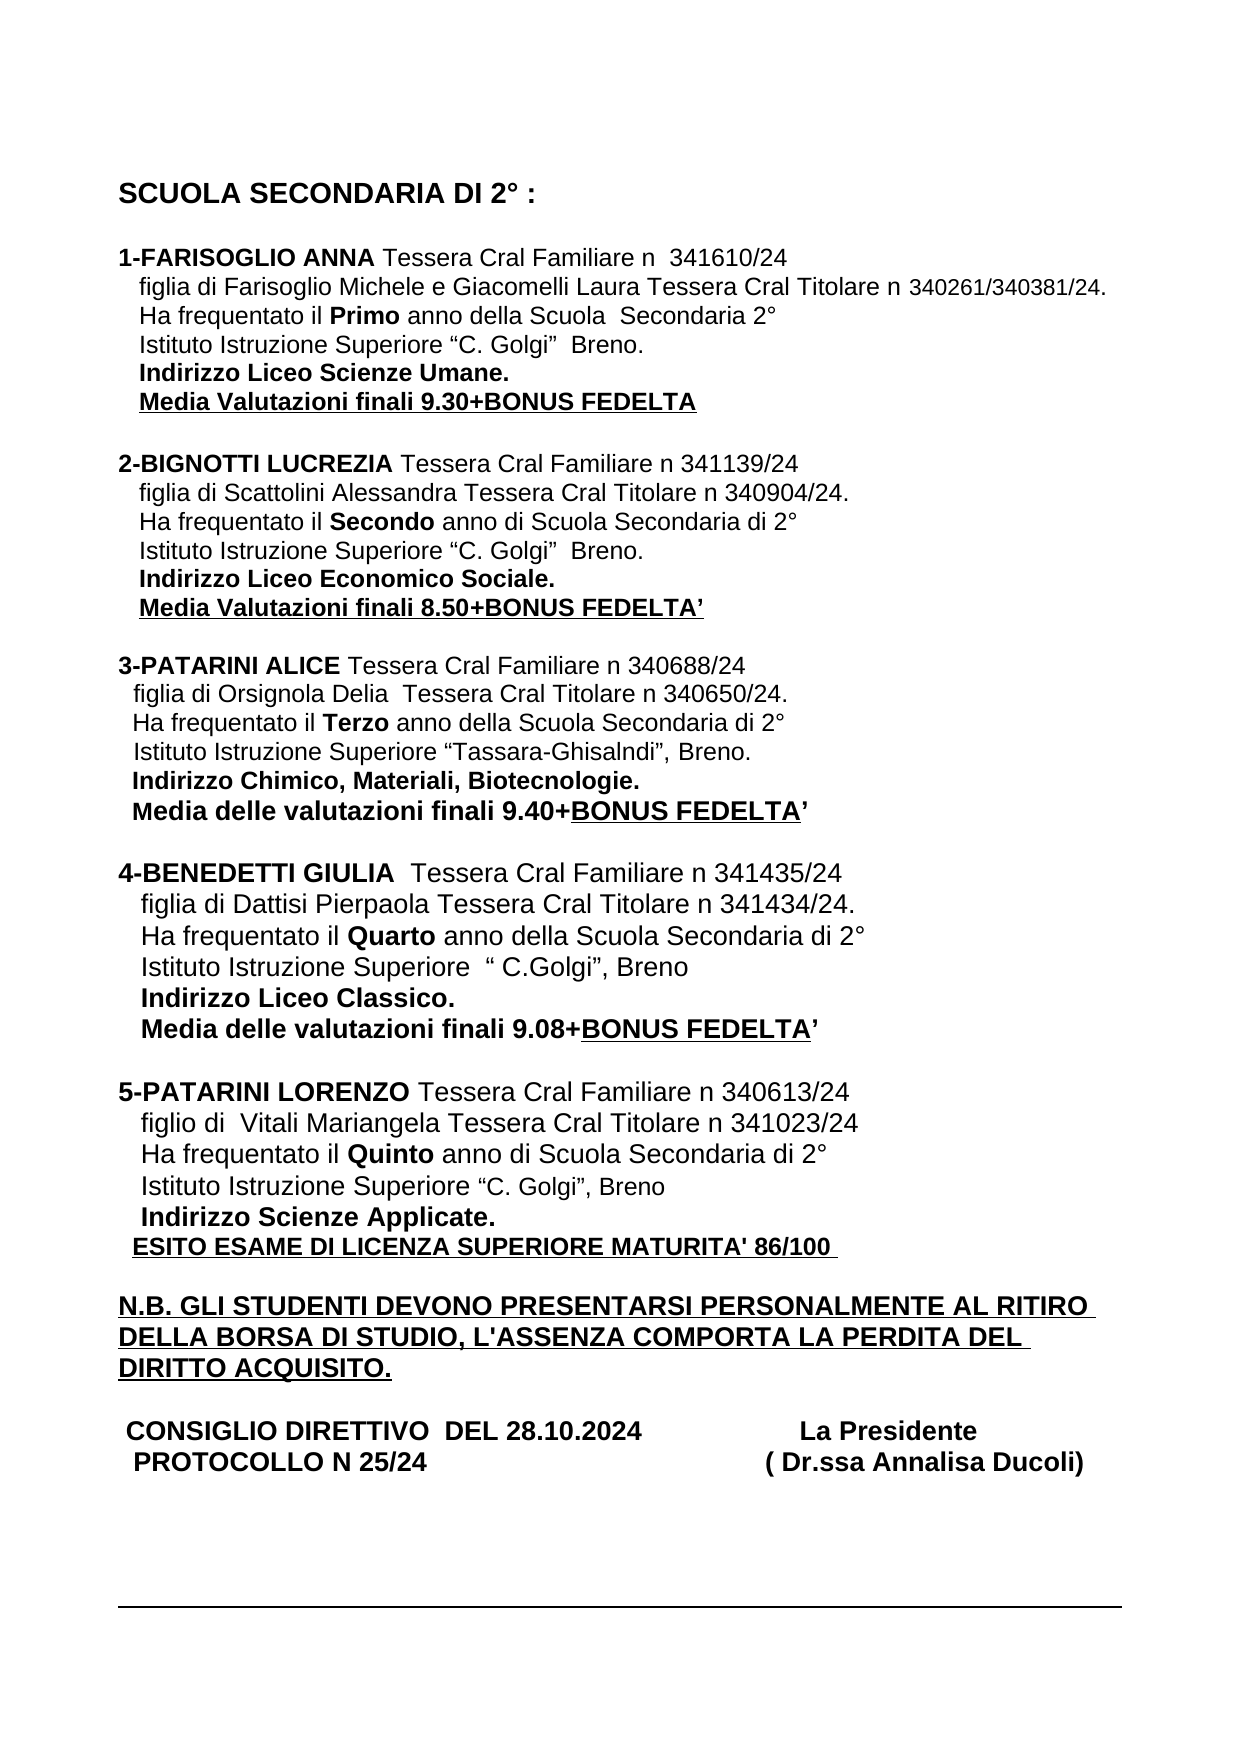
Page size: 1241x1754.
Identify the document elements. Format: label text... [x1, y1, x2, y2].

text N.B. GLI STUDENTI DEVONO PRESENTARSI PERSONALMENTE AL RITIRO DELLA BORSA DI STUDIO, L'ASSENZA COMPORTA LA PERDITA DEL DIRITTO ACQUISITO. [118, 1289, 1122, 1383]
text 3-PATARINI ALICE Tessera Cral Familiare n 340688/24 [118, 651, 1122, 679]
text Media Valutazioni finali 9.30+BONUS FEDELTA [118, 387, 1122, 416]
text 4-BENEDETTI GIULIA Tessera Cral Familiare n 341435/24 [118, 857, 1122, 888]
text ESITO ESAME DI LICENZA SUPERIORE MATURITA' 86/100 [118, 1232, 1122, 1261]
text Indirizzo Liceo Economico Sociale. [118, 564, 1122, 593]
text SCUOLA SECONDARIA DI 2° : [118, 176, 1122, 210]
text Indirizzo Liceo Scienze Umane. [118, 358, 1122, 387]
text figlia di Farisoglio Michele e Giacomelli Laura Tessera Cral Titolare n 340261/340381/24. [118, 272, 1122, 301]
text Indirizzo Scienze Applicate. [118, 1201, 1122, 1232]
text Istituto Istruzione Superiore “C. Golgi” Breno. [118, 536, 1122, 564]
text figlia di Orsignola Delia Tessera Cral Titolare n 340650/24. [118, 679, 1122, 708]
text Ha frequentato il Quinto anno di Scuola Secondaria di 2° [118, 1138, 1122, 1169]
text figlio di Vitali Mariangela Tessera Cral Titolare n 341023/24 [118, 1107, 1122, 1138]
text Ha frequentato il Terzo anno della Scuola Secondaria di 2° [118, 708, 1122, 737]
text Media delle valutazioni finali 9.40+BONUS FEDELTA’ [118, 794, 1122, 826]
text 2-BIGNOTTI LUCREZIA Tessera Cral Familiare n 341139/24 [118, 449, 1122, 478]
text Indirizzo Chimico, Materiali, Biotecnologie. [118, 766, 1122, 794]
text Istituto Istruzione Superiore “ C.Golgi”, Breno [118, 951, 1122, 982]
text figlia di Scattolini Alessandra Tessera Cral Titolare n 340904/24. [118, 478, 1122, 507]
text Istituto Istruzione Superiore “Tassara-Ghisalndi”, Breno. [118, 737, 1122, 766]
text 5-PATARINI LORENZO Tessera Cral Familiare n 340613/24 [118, 1076, 1122, 1107]
text Ha frequentato il Quarto anno della Scuola Secondaria di 2° [118, 919, 1122, 951]
text Indirizzo Liceo Classico. [118, 982, 1122, 1013]
text Media delle valutazioni finali 9.08+BONUS FEDELTA’ [118, 1013, 1122, 1044]
text PROTOCOLLO N 25/24 ( Dr.ssa Annalisa Ducoli) [118, 1446, 1122, 1477]
text Media Valutazioni finali 8.50+BONUS FEDELTA’ [118, 593, 1122, 622]
text 1-FARISOGLIO ANNA Tessera Cral Familiare n 341610/24 [118, 243, 1122, 272]
text Ha frequentato il Secondo anno di Scuola Secondaria di 2° [118, 507, 1122, 536]
text Istituto Istruzione Superiore “C. Golgi”, Breno [118, 1169, 1122, 1201]
text figlia di Dattisi Pierpaola Tessera Cral Titolare n 341434/24. [118, 888, 1122, 919]
text CONSIGLIO DIRETTIVO DEL 28.10.2024 La Presidente [118, 1414, 1122, 1446]
text Istituto Istruzione Superiore “C. Golgi” Breno. [118, 330, 1122, 358]
text Ha frequentato il Primo anno della Scuola Secondaria 2° [118, 301, 1122, 330]
